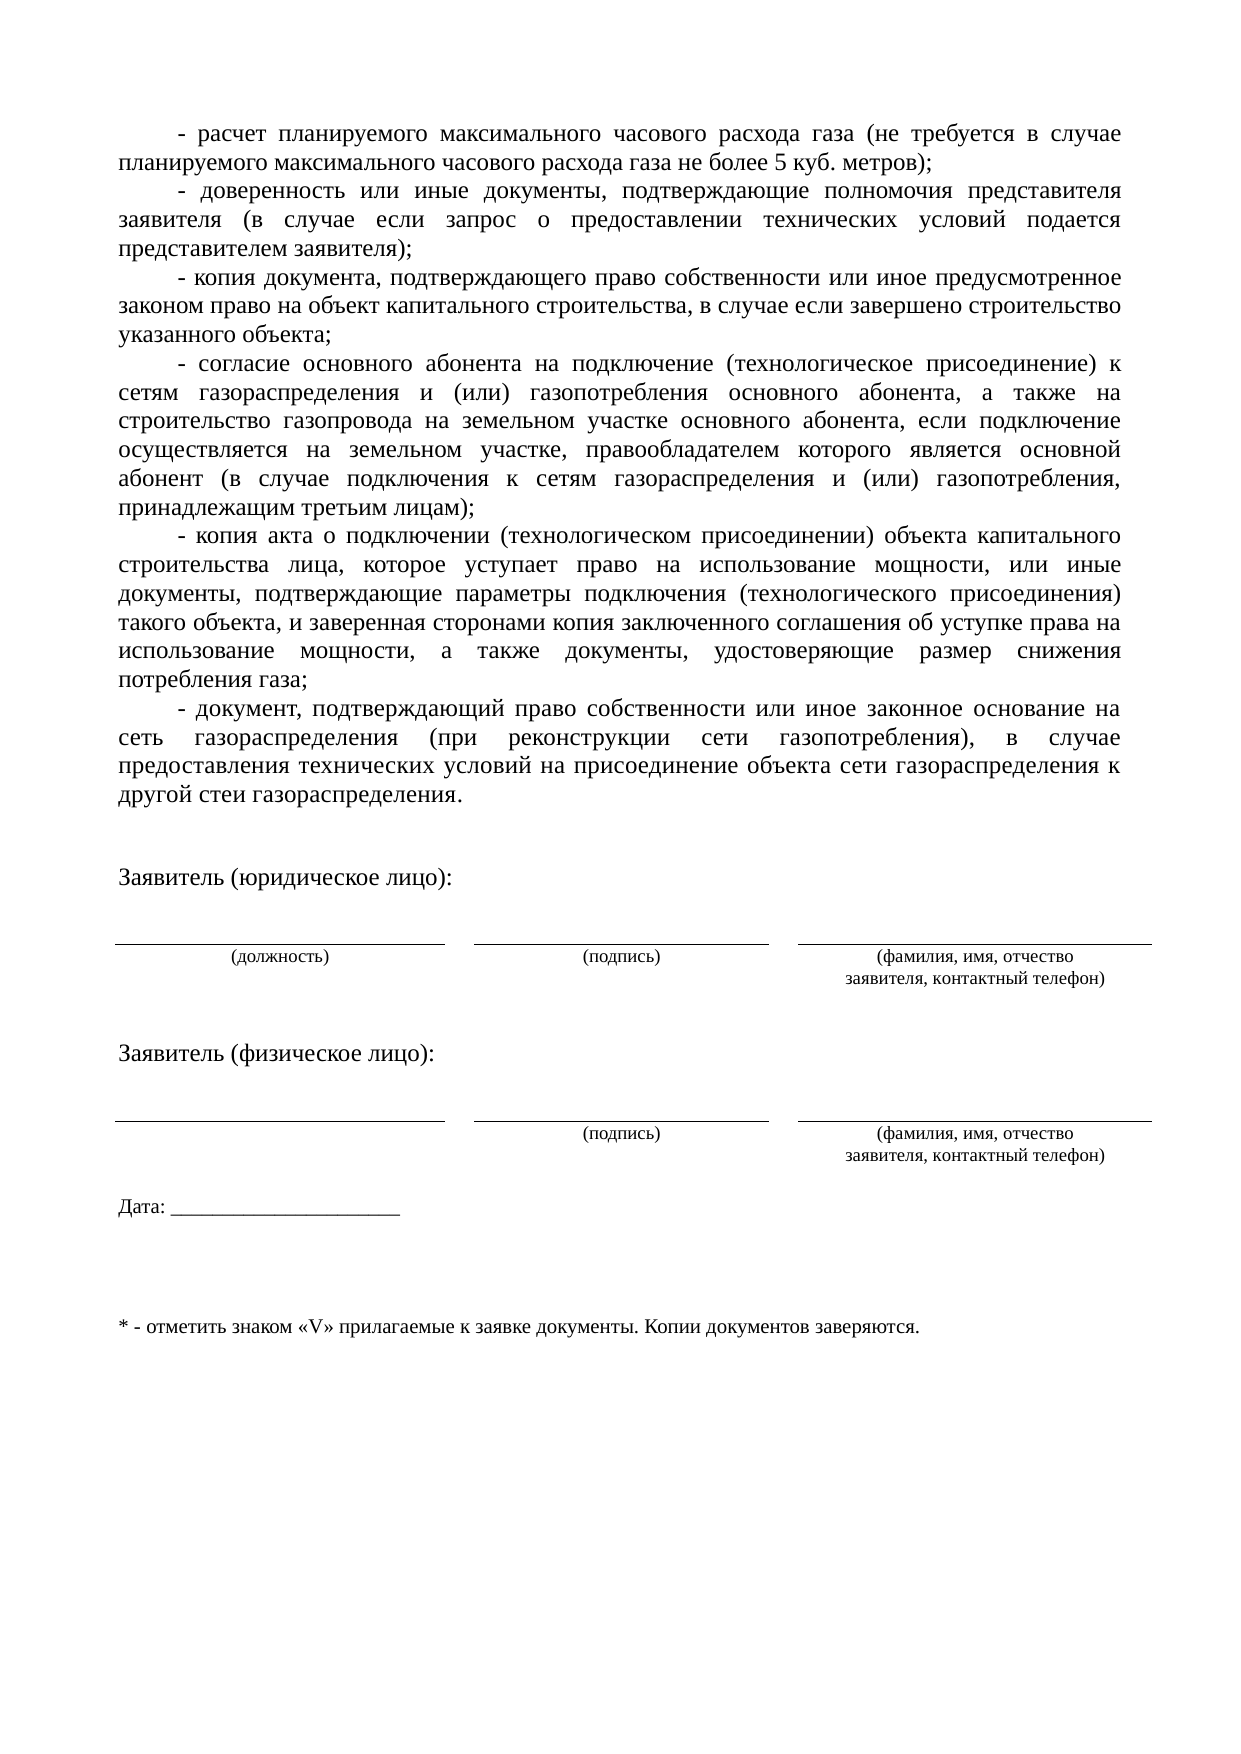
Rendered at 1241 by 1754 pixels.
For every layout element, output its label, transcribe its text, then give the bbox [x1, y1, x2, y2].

table_cell [769, 1121, 798, 1165]
table_header [474, 916, 769, 944]
table_header [115, 916, 445, 944]
table_header [769, 916, 798, 944]
table_cell [445, 1121, 474, 1165]
table_header [769, 1092, 798, 1121]
text - копия документа, подтверждающего право собственности или иное предусмотренное законом право на объект капитального строительства, в случае если завершено строительство указанного объекта; [118, 262, 1122, 348]
text - расчет планируемого максимального часового расхода газа (не требуется в случае планируемого максимального часового расхода газа не более 5 куб. метров); [118, 118, 1122, 176]
table_cell (подпись) [474, 945, 769, 988]
table_header [445, 916, 474, 944]
table_cell (фамилия, имя, отчество заявителя, контактный телефон) [798, 945, 1152, 988]
text Заявитель (физическое лицо): [118, 1038, 1122, 1067]
text - согласие основного абонента на подключение (технологическое присоединение) к сетям газораспределения и (или) газопотребления основного абонента, а также на строительство газопровода на земельном участке основного абонента, если подключение осуществляется на земельном участке, правообладателем которого является основной абонент (в случае подключения к сетям газораспределения и (или) газопотребления, принадлежащим третьим лицам); [118, 348, 1122, 521]
text - доверенность или иные документы, подтверждающие полномочия представителя заявителя (в случае если запрос о предоставлении технических условий подается представителем заявителя); [118, 176, 1122, 262]
table_cell [115, 1122, 445, 1165]
table_cell [769, 944, 798, 988]
table_header [115, 1092, 445, 1121]
table_cell (подпись) [474, 1122, 769, 1165]
table_cell [445, 944, 474, 988]
text Дата: ______________________ [118, 1194, 1122, 1218]
text - копия акта о подключении (технологическом присоединении) объекта капитального строительства лица, которое уступает право на использование мощности, или иные документы, подтверждающие параметры подключения (технологического присоединения) такого объекта, и заверенная сторонами копия заключенного соглашения об уступке права на использование мощности, а также документы, удостоверяющие размер снижения потребления газа; [118, 521, 1122, 693]
table_cell (фамилия, имя, отчество заявителя, контактный телефон) [798, 1122, 1152, 1165]
text - документ, подтверждающий право собственности или иное законное основание на сеть газораспределения (при реконструкции сети газопотребления), в случае предоставления технических условий на присоединение объекта сети газораспределения к другой стеи газораспределения. [118, 693, 1122, 808]
table_header [445, 1092, 474, 1121]
table_header [474, 1092, 769, 1121]
table_header [798, 916, 1152, 944]
table_header [798, 1092, 1152, 1121]
text * - отметить знаком «V» прилагаемые к заявке документы. Копии документов заверяются. [118, 1314, 1122, 1338]
table_cell (должность) [115, 945, 445, 988]
text Заявитель (юридическое лицо): [118, 862, 1122, 891]
